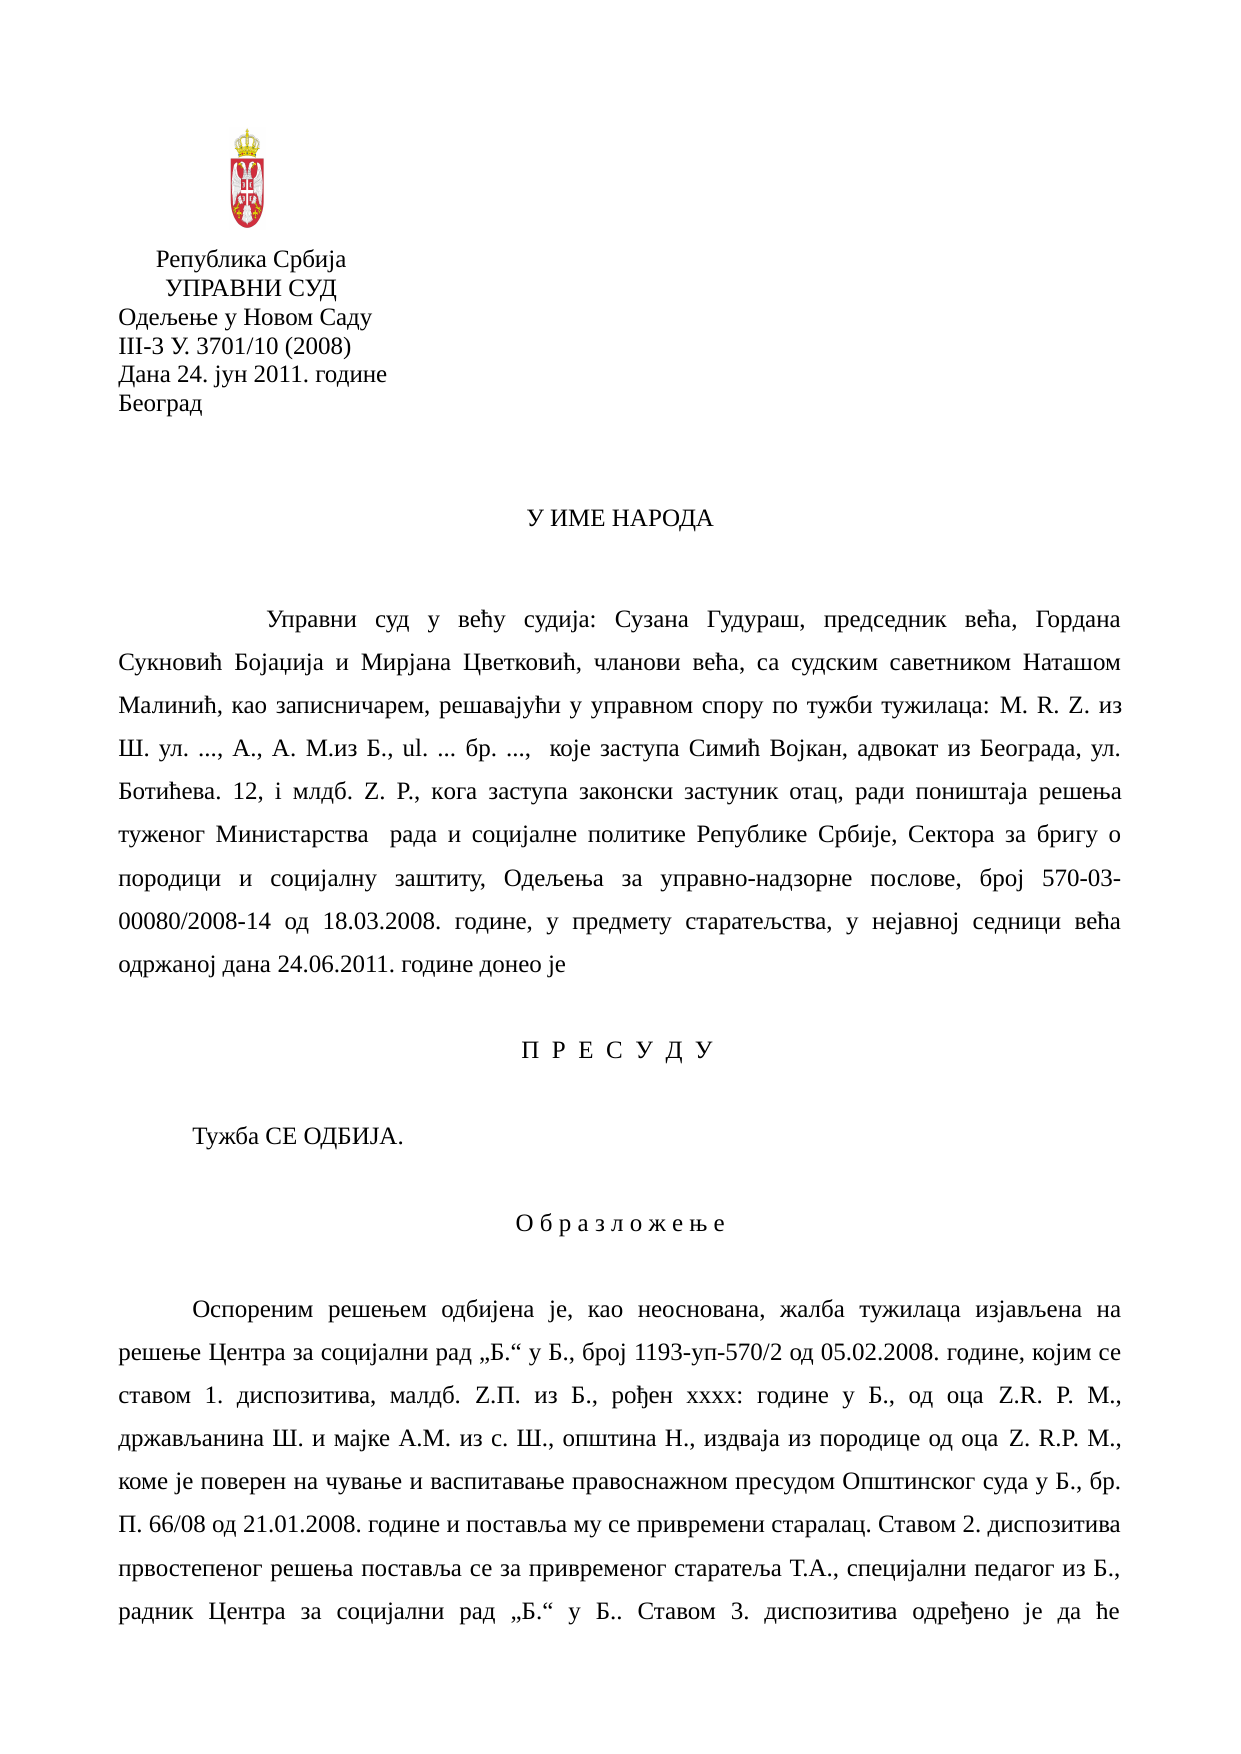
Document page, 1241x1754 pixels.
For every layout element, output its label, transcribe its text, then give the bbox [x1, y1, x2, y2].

text У ИМЕ НАРОДА [118, 503, 1122, 532]
text Београд [118, 388, 1122, 417]
text Република Србија [118, 244, 1122, 273]
text Тужба СЕ ОДБИЈА. [118, 1121, 1122, 1150]
text Оспореним решењем одбијена је, као неоснована, жалба тужилаца изјављена на решење Центра за социјални рад „Б.“ у Б., број 1193-уп-570/2 од 05.02.2008. године, којим се ставом 1. диспозитива, малдб. Z.П. из Б., рођен хххх: године у Б., од оца Z.R. P. M., држављанина Ш. и мајке А.М. из с. Ш., општина Н., издваја из породице од оца Z. R.P. M., коме је поверен на чување и васпитавање правоснажном пресудом Општинског суда у Б., бр. П. 66/08 од 21.01.2008. године и поставља му се привремени старалац. Ставом 2. диспозитива првостепеног решења поставља се за привременог старатеља Т.А., специјални педагог из Б., радник Центра за социјални рад „Б.“ у Б.. Ставом 3. диспозитива одређено је да ће [118, 1294, 1122, 1624]
text УПРАВНИ СУД [0, 273, 1122, 302]
text Одељење у Новом Саду [118, 302, 1122, 331]
picture [228, 127, 265, 230]
text Управни суд у већу судија: Сузана Гудураш, председник већа, Гордана Сукновић Бојаџија и Мирјана Цветковић, чланови већа, са судским саветником Наташом Малинић, као записничарем, решавајући у управном спору по тужби тужилаца: M. R. Z. из Ш. ул. ..., A., А. М.из Б., ul. ... бр. ..., коje заступа Симић Војкан, адвокат из Београда, ул. Ботићева. 12, i млдб. Z. P., кога заступа законски застуник отац, ради поништаја решења туженог Министарства рада и социјалне политике Републике Србије, Сектора за бригу о породици и социјалну заштиту, Одељења за управно-надзорне послове, број 570-03-00080/2008-14 од 18.03.2008. године, у предмету старатељства, у нејавној седници већа одржаној дана 24.06.2011. године донео је [118, 604, 1122, 978]
text П Р Е С У Д У [118, 1035, 1122, 1064]
text О б р а з л о ж е њ е [118, 1208, 1122, 1236]
text III-3 У. 3701/10 (2008) [118, 331, 1122, 359]
text Дана 24. јун 2011. године [118, 359, 1122, 388]
